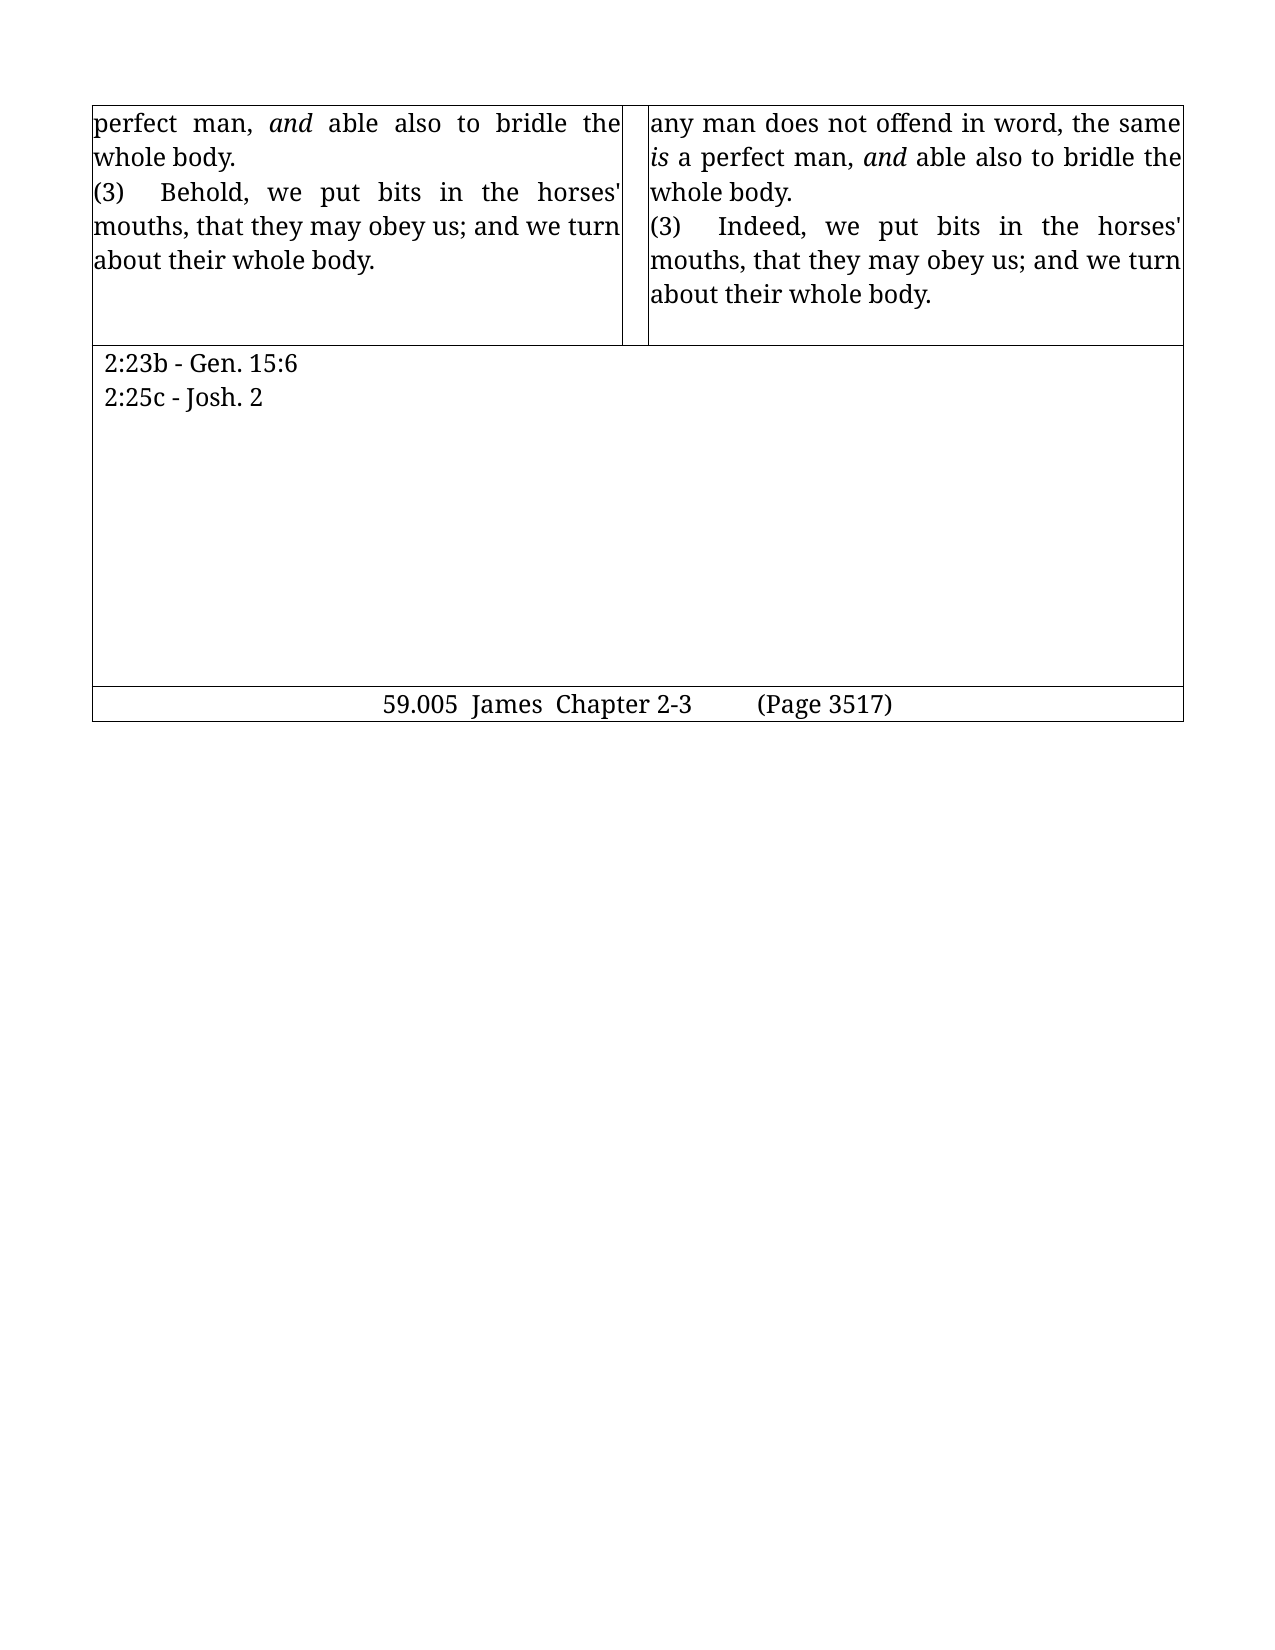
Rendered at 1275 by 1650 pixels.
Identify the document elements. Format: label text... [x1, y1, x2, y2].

table_cell 2:23b - Gen. 15:6 2:25c - Josh. 2 [93, 346, 1183, 686]
table_cell any man does not offend in word, the same is a perfect man, and able also to bridle the whole body. (3) Indeed, we put bits in the horses' mouths, that they may obey us; and we turn about their whole body. [649, 106, 1183, 344]
table_cell perfect man, and able also to bridle the whole body. (3) Behold, we put bits in the horses' mouths, that they may obey us; and we turn about their whole body. [93, 106, 622, 344]
table_cell [623, 106, 648, 344]
table_cell 59.005 James Chapter 2-3 (Page 3517) [93, 687, 1183, 721]
